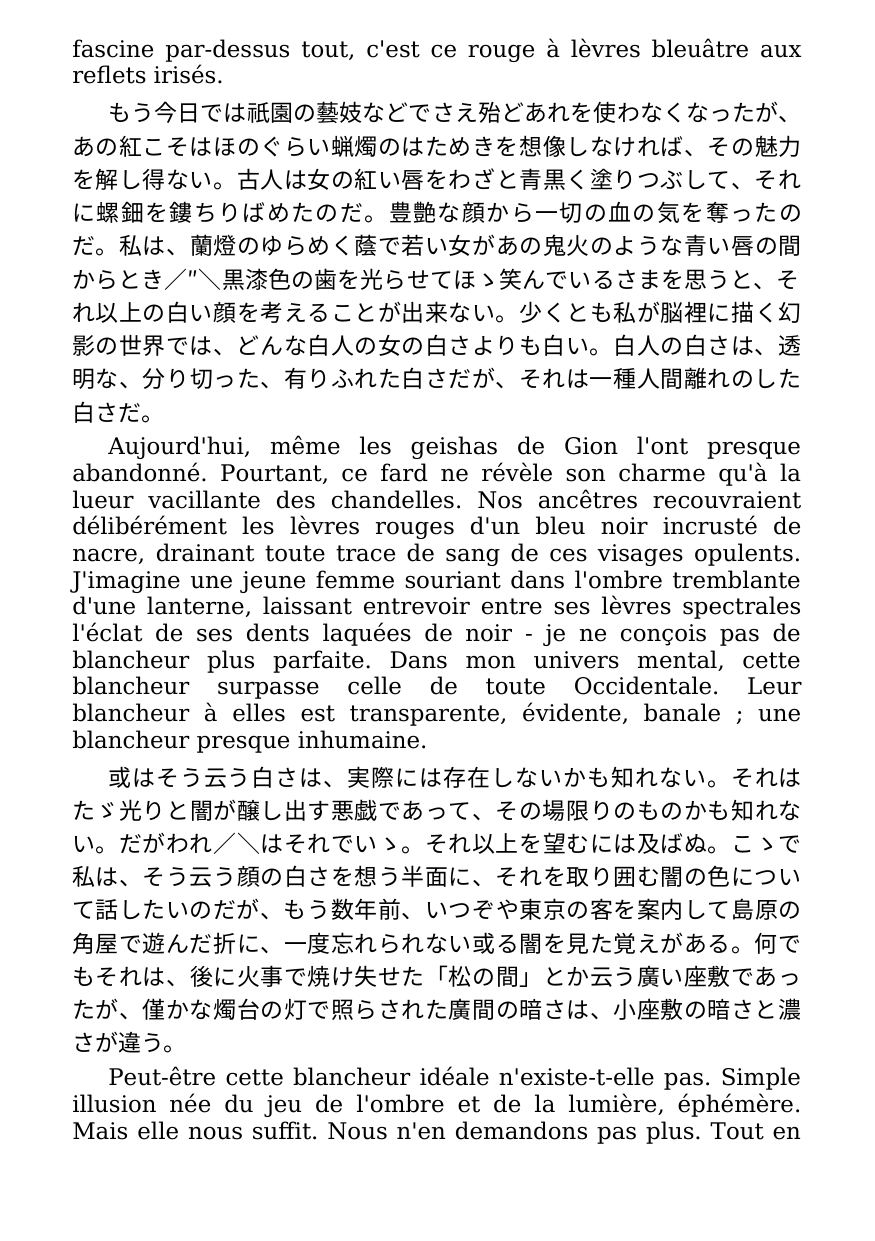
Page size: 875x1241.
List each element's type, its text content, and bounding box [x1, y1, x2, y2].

text 或はそう云う白さは、実際には存在しないかも知れない。それはたゞ光りと闇が醸し出す悪戯であって、その場限りのものかも知れない。だがわれ／＼はそれでいゝ。それ以上を望むには及ばぬ。こゝで私は、そう云う顔の白さを想う半面に、それを取り囲む闇の色について話したいのだが、もう数年前、いつぞや東京の客を案内して島原の角屋で遊んだ折に、一度忘れられない或る闇を見た覚えがある。何でもそれは、後に火事で焼け失せた「松の間」とか云う廣い座敷であったが、僅かな燭台の灯で照らされた廣間の暗さは、小座敷の暗さと濃さが違う。 [72, 759, 802, 1058]
text Peut-être cette blancheur idéale n'existe-t-elle pas. Simple illusion née du jeu de l'ombre et de la lumière, éphémère. Mais elle nous suffit. Nous n'en demandons pas plus. Tout en [72, 1064, 802, 1144]
text fascine par-dessus tout, c'est ce rouge à lèvres bleuâtre aux reflets irisés. [72, 36, 802, 89]
text もう今日では祇園の藝妓などでさえ殆どあれを使わなくなったが、あの紅こそはほのぐらい蝋燭のはためきを想像しなければ、その魅力を解し得ない。古人は女の紅い唇をわざと青黒く塗りつぶして、それに螺鈿を鏤ちりばめたのだ。豊艶な顔から一切の血の気を奪ったのだ。私は、蘭燈のゆらめく蔭で若い女があの鬼火のような青い唇の間からとき／″＼黒漆色の歯を光らせてほゝ笑んでいるさまを思うと、それ以上の白い顔を考えることが出来ない。少くとも私が脳裡に描く幻影の世界では、どんな白人の女の白さよりも白い。白人の白さは、透明な、分り切った、有りふれた白さだが、それは一種人間離れのした白さだ。 [72, 95, 802, 428]
text Aujourd'hui, même les geishas de Gion l'ont presque abandonné. Pourtant, ce fard ne révèle son charme qu'à la lueur vacillante des chandelles. Nos ancêtres recouvraient délibérément les lèvres rouges d'un bleu noir incrusté de nacre, drainant toute trace de sang de ces visages opulents. J'imagine une jeune femme souriant dans l'ombre tremblante d'une lanterne, laissant entrevoir entre ses lèvres spectrales l'éclat de ses dents laquées de noir - je ne conçois pas de blancheur plus parfaite. Dans mon univers mental, cette blancheur surpasse celle de toute Occidentale. Leur blancheur à elles est transparente, évidente, banale ; une blancheur presque inhumaine. [72, 433, 802, 753]
